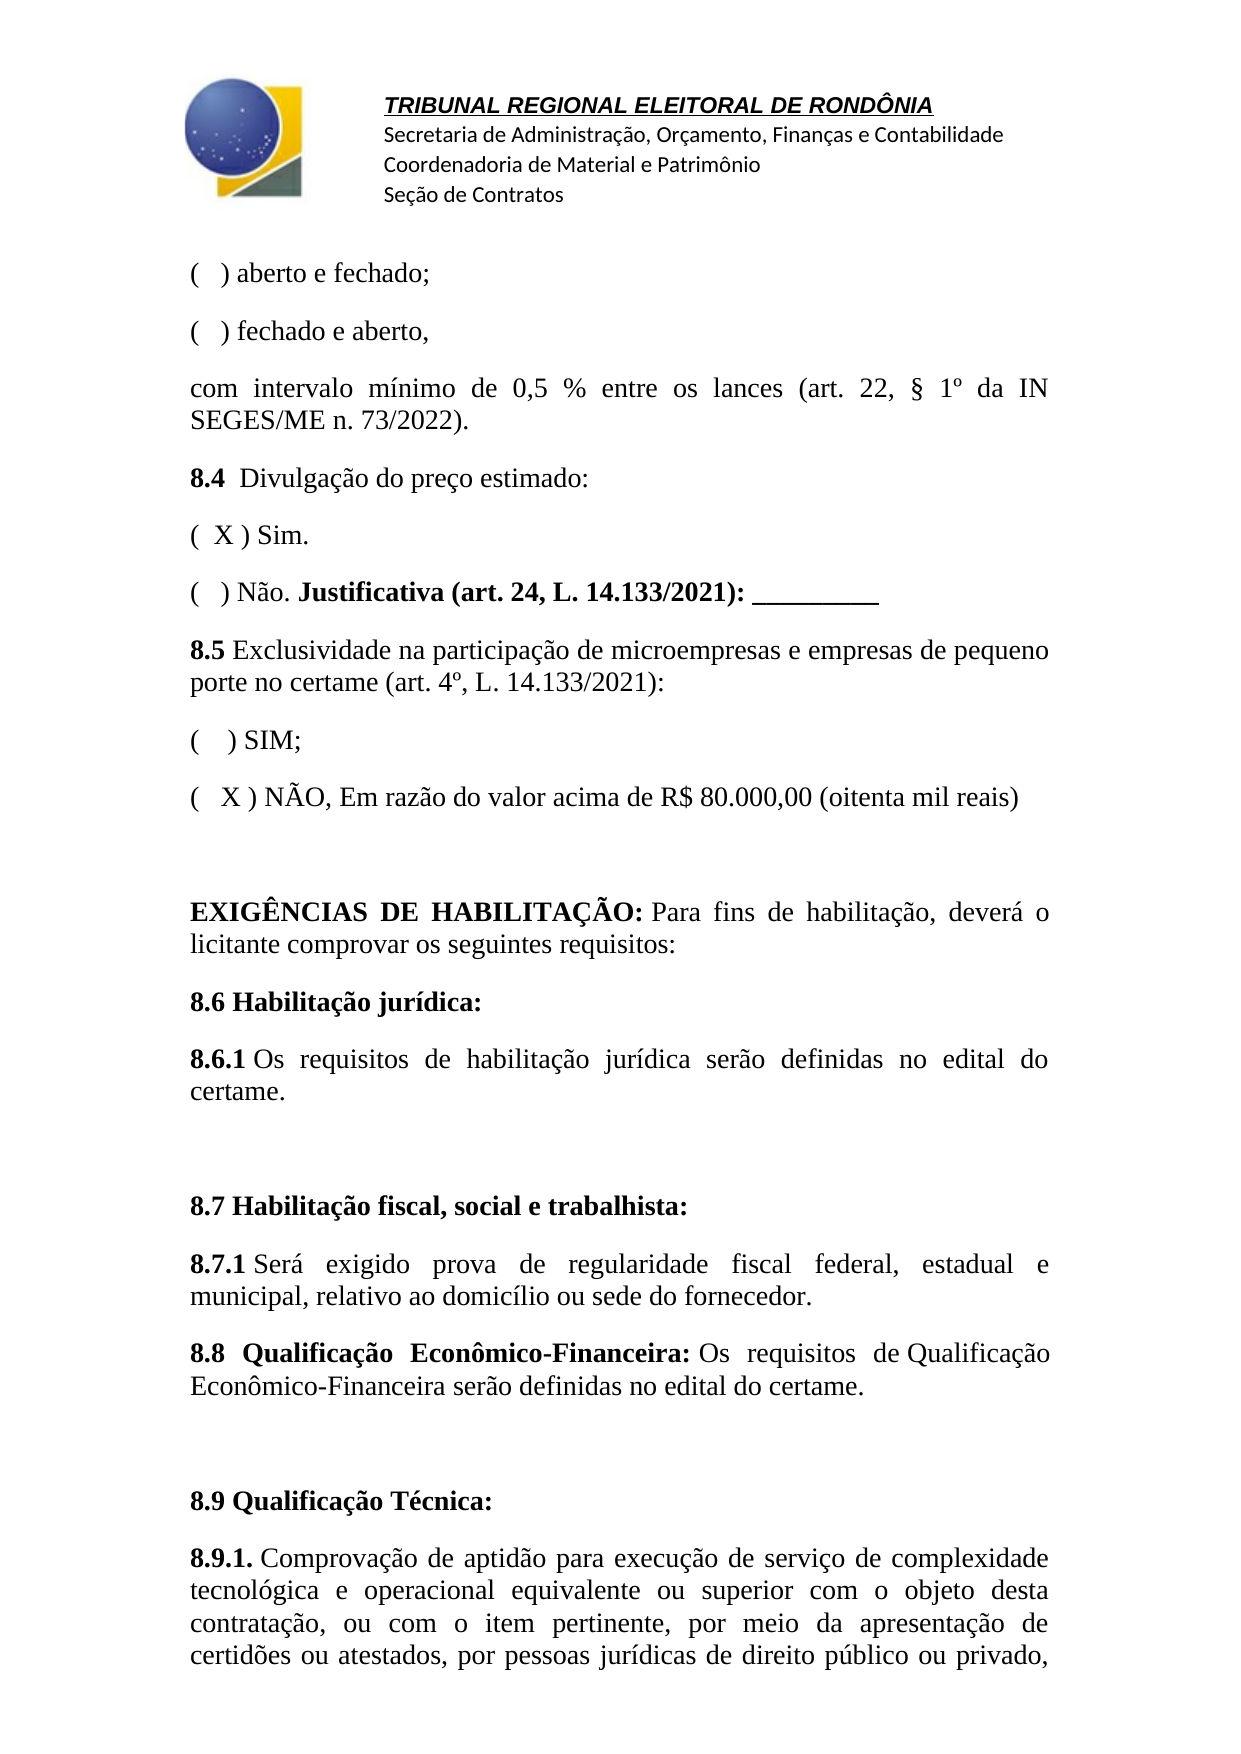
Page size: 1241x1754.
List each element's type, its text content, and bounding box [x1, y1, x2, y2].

text 8.9.1. Comprovação de aptidão para execução de serviço de complexidade tecnológica e operacional equivalente ou superior com o objeto desta contratação, ou com o item pertinente, por meio da apresentação de certidões ou atestados, por pessoas jurídicas de direito público ou privado, [190, 1541, 1051, 1671]
text ( X ) NÃO, Em razão do valor acima de R$ 80.000,00 (oitenta mil reais) [190, 780, 1051, 812]
text ( ) Não. Justificativa (art. 24, L. 14.133/2021): _________ [190, 576, 1051, 608]
text EXIGÊNCIAS DE HABILITAÇÃO: Para fins de habilitação, deverá o licitante comprovar os seguintes requisitos: [190, 895, 1051, 960]
text 8.6.1 Os requisitos de habilitação jurídica serão definidas no edital do certame. [190, 1042, 1051, 1107]
text ( ) aberto e fechado; [190, 256, 1051, 288]
text 8.4 Divulgação do preço estimado: [190, 461, 1051, 493]
text 8.7.1 Será exigido prova de regularidade fiscal federal, estadual e municipal, relativo ao domicílio ou sede do fornecedor. [190, 1247, 1051, 1311]
text ( X ) Sim. [190, 518, 1051, 551]
text 8.8 Qualificação Econômico-Financeira: Os requisitos de Qualificação Econômico-Financeira serão definidas no edital do certame. [190, 1336, 1051, 1401]
text com intervalo mínimo de 0,5 % entre os lances (art. 22, § 1º da IN SEGES/ME n. 73/2022). [190, 371, 1051, 436]
text 8.7 Habilitação fiscal, social e trabalhista: [190, 1189, 1051, 1222]
text ( ) fechado e aberto, [190, 313, 1051, 346]
text 8.6 Habilitação jurídica: [190, 985, 1051, 1017]
text 8.9 Qualificação Técnica: [190, 1484, 1051, 1516]
text 8.5 Exclusividade na participação de microempresas e empresas de pequeno porte no certame (art. 4º, L. 14.133/2021): [190, 633, 1051, 698]
text ( ) SIM; [190, 723, 1051, 755]
